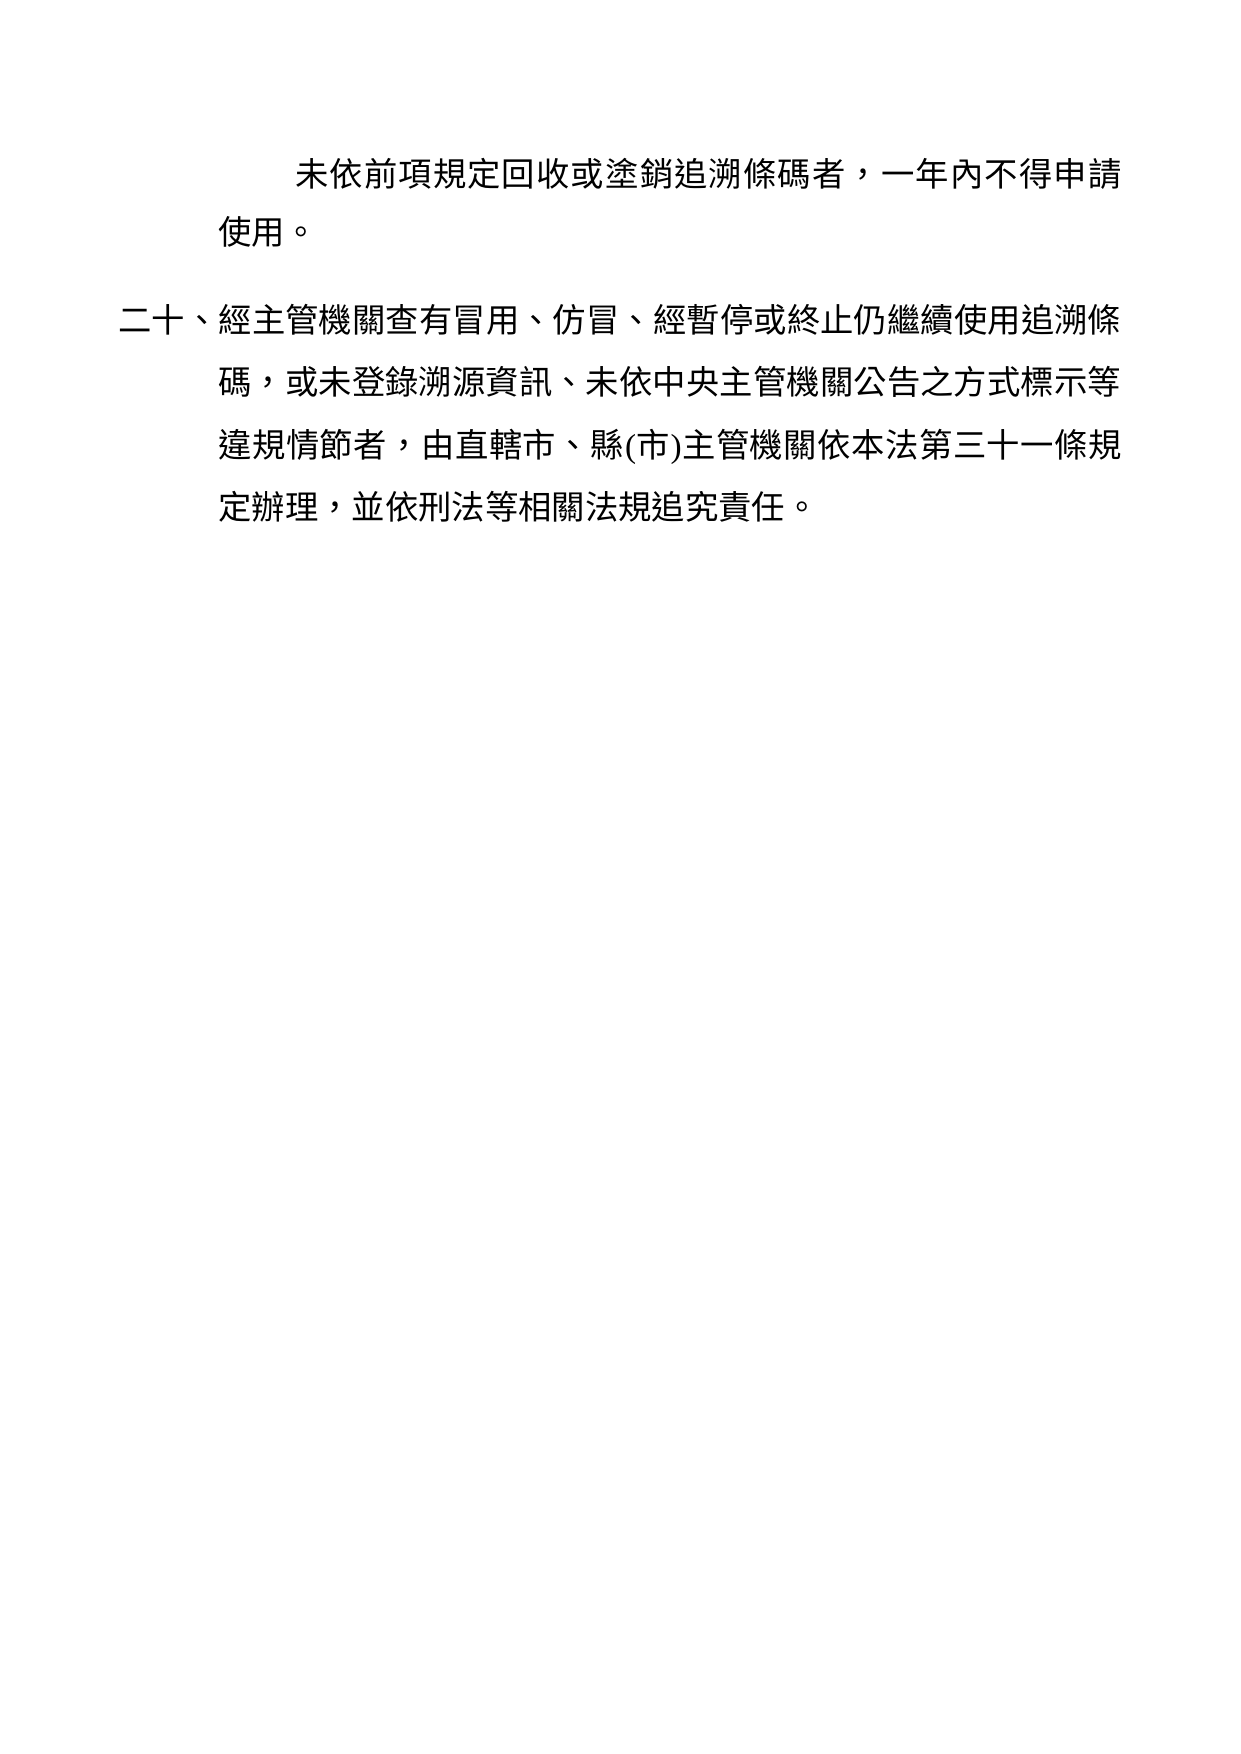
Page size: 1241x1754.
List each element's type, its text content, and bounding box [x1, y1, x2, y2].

text 未依前項規定回收或塗銷追溯條碼者，一年內不得申請使用。 [218, 139, 1122, 256]
text 二十、經主管機關查有冒用、仿冒、經暫停或終止仍繼續使用追溯條碼，或未登錄溯源資訊、未依中央主管機關公告之方式標示等違規情節者，由直轄市、縣(市)主管機關依本法第三十一條規定辦理，並依刑法等相關法規追究責任。 [118, 276, 1122, 526]
